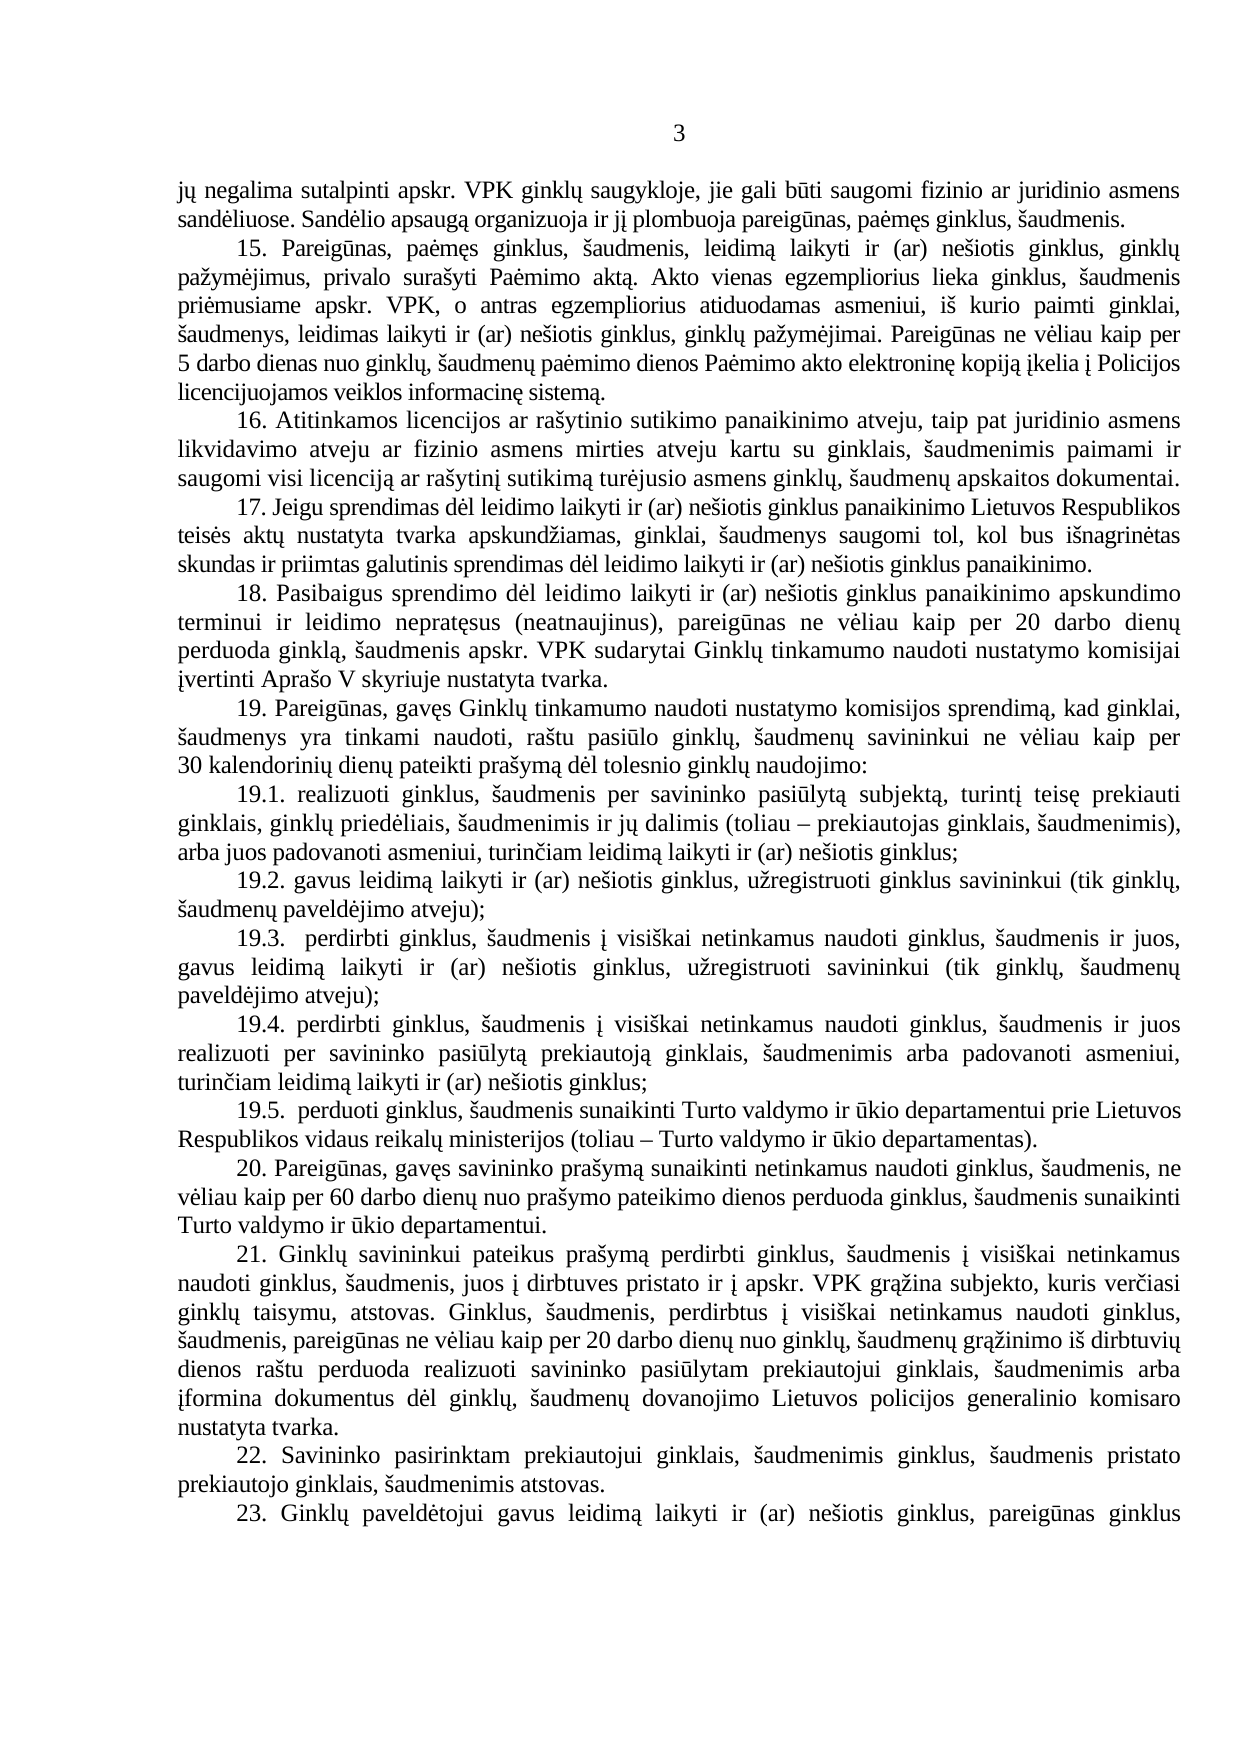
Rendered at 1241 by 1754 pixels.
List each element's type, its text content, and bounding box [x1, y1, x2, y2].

text 17. Jeigu sprendimas dėl leidimo laikyti ir (ar) nešiotis ginklus panaikinimo Lietuvos Respublikos teisės aktų nustatyta tvarka apskundžiamas, ginklai, šaudmenys saugomi tol, kol bus išnagrinėtas skundas ir priimtas galutinis sprendimas dėl leidimo laikyti ir (ar) nešiotis ginklus panaikinimo. [177, 492, 1181, 578]
text 20. Pareigūnas, gavęs savininko prašymą sunaikinti netinkamus naudoti ginklus, šaudmenis, ne vėliau kaip per 60 darbo dienų nuo prašymo pateikimo dienos perduoda ginklus, šaudmenis sunaikinti Turto valdymo ir ūkio departamentui. [177, 1153, 1181, 1239]
text 19.3. perdirbti ginklus, šaudmenis į visiškai netinkamus naudoti ginklus, šaudmenis ir juos, gavus leidimą laikyti ir (ar) nešiotis ginklus, užregistruoti savininkui (tik ginklų, šaudmenų paveldėjimo atveju); [177, 923, 1181, 1009]
text 18. Pasibaigus sprendimo dėl leidimo laikyti ir (ar) nešiotis ginklus panaikinimo apskundimo terminui ir leidimo nepratęsus (neatnaujinus), pareigūnas ne vėliau kaip per 20 darbo dienų perduoda ginklą, šaudmenis apskr. VPK sudarytai Ginklų tinkamumo naudoti nustatymo komisijai įvertinti Aprašo V skyriuje nustatyta tvarka. [177, 578, 1181, 693]
text 19.4. perdirbti ginklus, šaudmenis į visiškai netinkamus naudoti ginklus, šaudmenis ir juos realizuoti per savininko pasiūlytą prekiautoją ginklais, šaudmenimis arba padovanoti asmeniui, turinčiam leidimą laikyti ir (ar) nešiotis ginklus; [177, 1009, 1181, 1096]
text 19.5. perduoti ginklus, šaudmenis sunaikinti Turto valdymo ir ūkio departamentui prie Lietuvos Respublikos vidaus reikalų ministerijos (toliau – Turto valdymo ir ūkio departamentas). [177, 1096, 1181, 1153]
text 19.1. realizuoti ginklus, šaudmenis per savininko pasiūlytą subjektą, turintį teisę prekiauti ginklais, ginklų priedėliais, šaudmenimis ir jų dalimis (toliau – prekiautojas ginklais, šaudmenimis), arba juos padovanoti asmeniui, turinčiam leidimą laikyti ir (ar) nešiotis ginklus; [177, 779, 1181, 866]
text 21. Ginklų savininkui pateikus prašymą perdirbti ginklus, šaudmenis į visiškai netinkamus naudoti ginklus, šaudmenis, juos į dirbtuves pristato ir į apskr. VPK grąžina subjekto, kuris verčiasi ginklų taisymu, atstovas. Ginklus, šaudmenis, perdirbtus į visiškai netinkamus naudoti ginklus, šaudmenis, pareigūnas ne vėliau kaip per 20 darbo dienų nuo ginklų, šaudmenų grąžinimo iš dirbtuvių dienos raštu perduoda realizuoti savininko pasiūlytam prekiautojui ginklais, šaudmenimis arba įformina dokumentus dėl ginklų, šaudmenų dovanojimo Lietuvos policijos generalinio komisaro nustatyta tvarka. [177, 1239, 1181, 1441]
text 23. Ginklų paveldėtojui gavus leidimą laikyti ir (ar) nešiotis ginklus, pareigūnas ginklus [177, 1498, 1181, 1527]
text jų negalima sutalpinti apskr. VPK ginklų saugykloje, jie gali būti saugomi fizinio ar juridinio asmens sandėliuose. Sandėlio apsaugą organizuoja ir jį plombuoja pareigūnas, paėmęs ginklus, šaudmenis. [177, 176, 1181, 233]
text 19.2. gavus leidimą laikyti ir (ar) nešiotis ginklus, užregistruoti ginklus savininkui (tik ginklų, šaudmenų paveldėjimo atveju); [177, 866, 1181, 923]
text 16. Atitinkamos licencijos ar rašytinio sutikimo panaikinimo atveju, taip pat juridinio asmens likvidavimo atveju ar fizinio asmens mirties atveju kartu su ginklais, šaudmenimis paimami ir saugomi visi licenciją ar rašytinį sutikimą turėjusio asmens ginklų, šaudmenų apskaitos dokumentai. [177, 406, 1181, 492]
text 19. Pareigūnas, gavęs Ginklų tinkamumo naudoti nustatymo komisijos sprendimą, kad ginklai, šaudmenys yra tinkami naudoti, raštu pasiūlo ginklų, šaudmenų savininkui ne vėliau kaip per 30 kalendorinių dienų pateikti prašymą dėl tolesnio ginklų naudojimo: [177, 693, 1181, 779]
text 15. Pareigūnas, paėmęs ginklus, šaudmenis, leidimą laikyti ir (ar) nešiotis ginklus, ginklų pažymėjimus, privalo surašyti Paėmimo aktą. Akto vienas egzempliorius lieka ginklus, šaudmenis priėmusiame apskr. VPK, o antras egzempliorius atiduodamas asmeniui, iš kurio paimti ginklai, šaudmenys, leidimas laikyti ir (ar) nešiotis ginklus, ginklų pažymėjimai. Pareigūnas ne vėliau kaip per 5 darbo dienas nuo ginklų, šaudmenų paėmimo dienos Paėmimo akto elektroninę kopiją įkelia į Policijos licencijuojamos veiklos informacinę sistemą. [177, 233, 1181, 406]
text 22. Savininko pasirinktam prekiautojui ginklais, šaudmenimis ginklus, šaudmenis pristato prekiautojo ginklais, šaudmenimis atstovas. [177, 1441, 1181, 1498]
